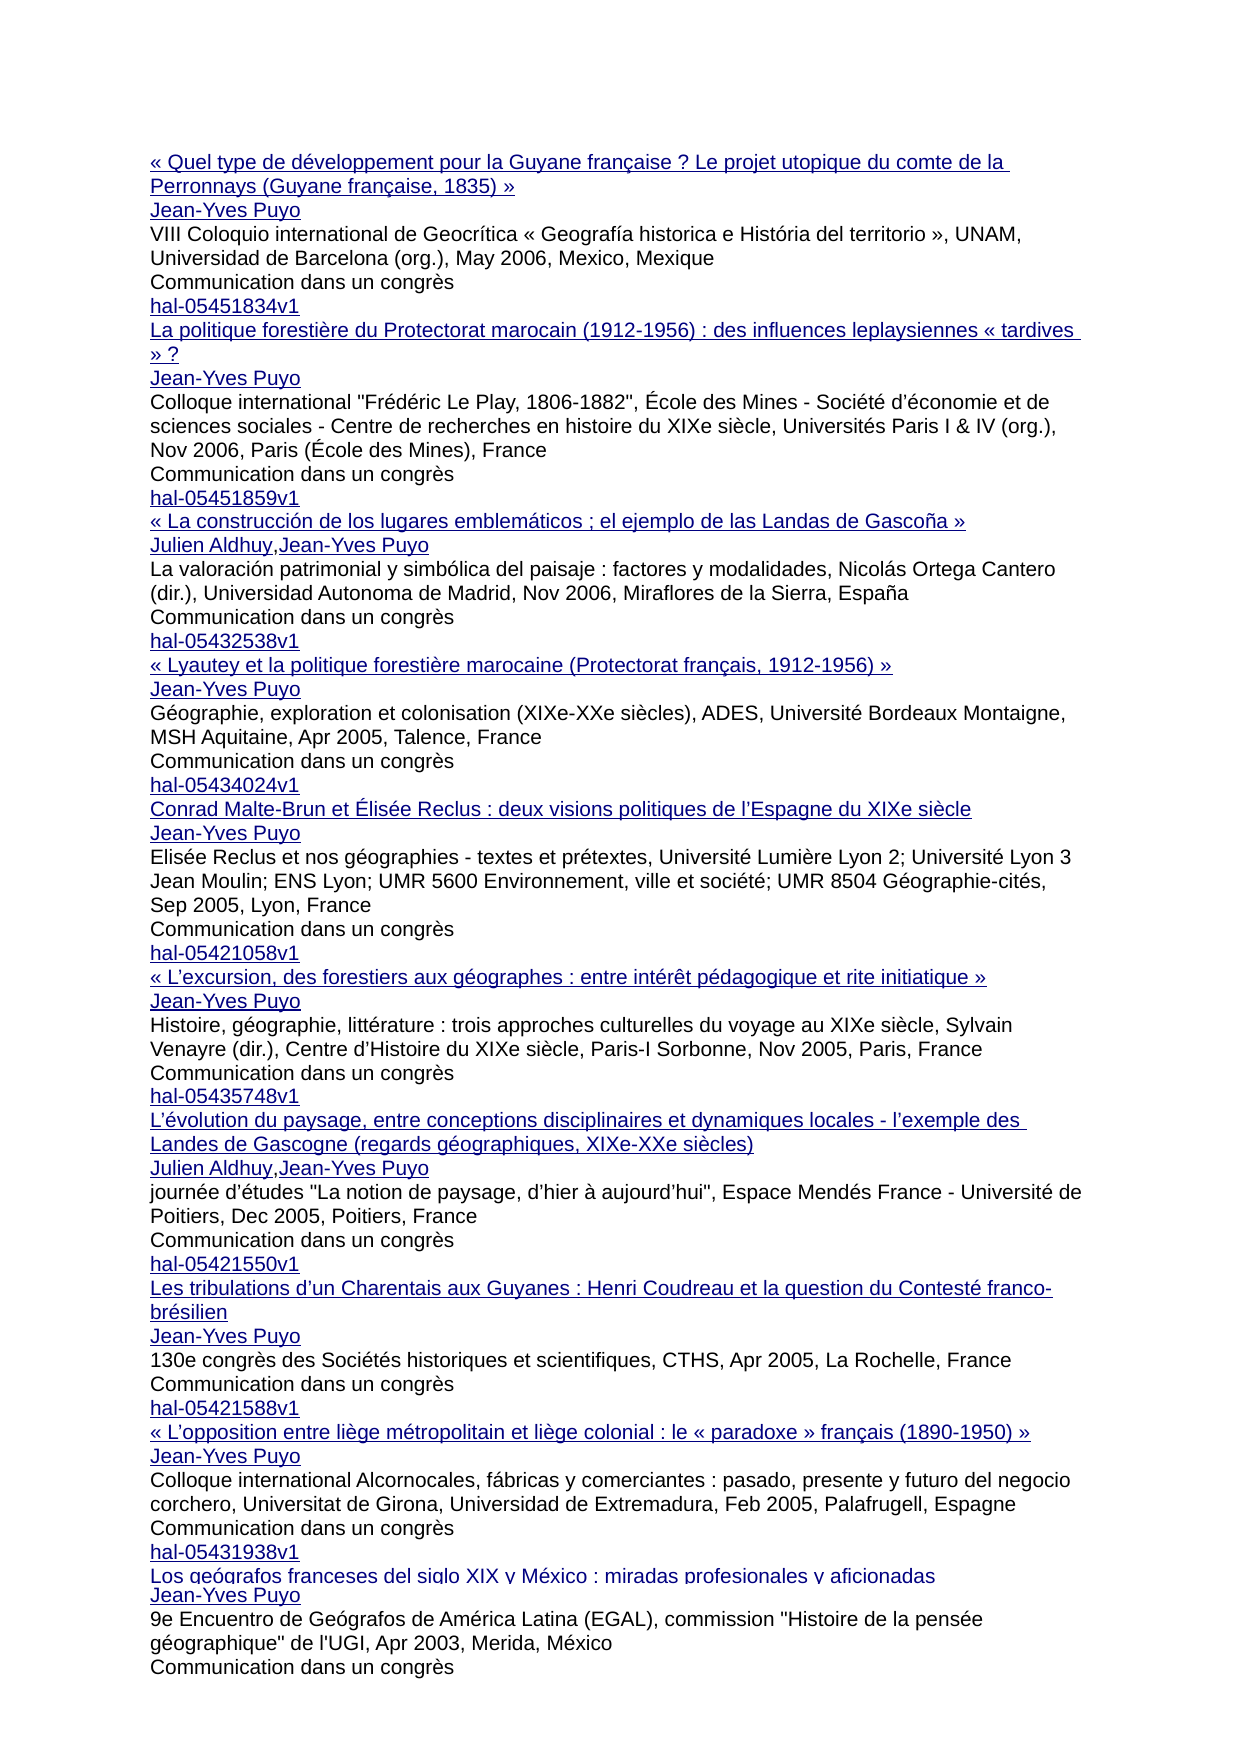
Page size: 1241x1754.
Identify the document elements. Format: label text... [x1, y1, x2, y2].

table_cell Los geógrafos franceses del siglo XIX y México : miradas profesionales y aficionadas Jean-Yves Puyo 9e Encuentro de Geógrafos de América Latina (EGAL), commission "Histoire de la pensée géographique" de l'UGI, Apr 2003, Merida, México Communication dans un congrès [150, 1564, 1090, 1679]
table_cell « Lyautey et la politique forestière marocaine (Protectorat français, 1912-1956) » Jean-Yves Puyo Géographie, exploration et colonisation (XIXe-XXe siècles), ADES, Université Bordeaux Montaigne, MSH Aquitaine, Apr 2005, Talence, France Communication dans un congrès hal-05434024v1 [150, 653, 1090, 797]
table_cell « L’excursion, des forestiers aux géographes : entre intérêt pédagogique et rite initiatique » Jean-Yves Puyo Histoire, géographie, littérature : trois approches culturelles du voyage au XIXe siècle, Sylvain Venayre (dir.), Centre d’Histoire du XIXe siècle, Paris-I Sorbonne, Nov 2005, Paris, France Communication dans un congrès hal-05435748v1 [150, 965, 1090, 1108]
table_cell « Quel type de développement pour la Guyane française ? Le projet utopique du comte de la Perronnays (Guyane française, 1835) » Jean-Yves Puyo VIII Coloquio international de Geocrítica « Geografía historica e História del territorio », UNAM, Universidad de Barcelona (org.), May 2006, Mexico, Mexique Communication dans un congrès hal-05451834v1 [150, 150, 1090, 318]
table_cell La politique forestière du Protectorat marocain (1912-1956) : des influences leplaysiennes « tardives » ? Jean-Yves Puyo Colloque international "Frédéric Le Play, 1806-1882", École des Mines - Société d’économie et de sciences sociales - Centre de recherches en histoire du XIXe siècle, Universités Paris I & IV (org.), Nov 2006, Paris (École des Mines), France Communication dans un congrès hal-05451859v1 [150, 318, 1090, 509]
table_cell « L’opposition entre liège métropolitain et liège colonial : le « paradoxe » français (1890-1950) » Jean-Yves Puyo Colloque international Alcornocales, fábricas y comerciantes : pasado, presente y futuro del negocio corchero, Universitat de Girona, Universidad de Extremadura, Feb 2005, Palafrugell, Espagne Communication dans un congrès hal-05431938v1 [150, 1420, 1090, 1563]
table_cell Les tribulations d’un Charentais aux Guyanes : Henri Coudreau et la question du Contesté franco-brésilien Jean-Yves Puyo 130e congrès des Sociétés historiques et scientifiques, CTHS, Apr 2005, La Rochelle, France Communication dans un congrès hal-05421588v1 [150, 1276, 1090, 1420]
table_cell Conrad Malte-Brun et Élisée Reclus : deux visions politiques de l’Espagne du XIXe siècle Jean-Yves Puyo Elisée Reclus et nos géographies - textes et prétextes, Université Lumière Lyon 2; Université Lyon 3 Jean Moulin; ENS Lyon; UMR 5600 Environnement, ville et société; UMR 8504 Géographie-cités, Sep 2005, Lyon, France Communication dans un congrès hal-05421058v1 [150, 797, 1090, 964]
table_cell « La construcción de los lugares emblemáticos ; el ejemplo de las Landas de Gascoña » Julien Aldhuy,Jean-Yves Puyo La valoración patrimonial y simbólica del paisaje : factores y modalidades, Nicolás Ortega Cantero (dir.), Universidad Autonoma de Madrid, Nov 2006, Miraflores de la Sierra, España Communication dans un congrès hal-05432538v1 [150, 509, 1090, 653]
table_cell L’évolution du paysage, entre conceptions disciplinaires et dynamiques locales - l’exemple des Landes de Gascogne (regards géographiques, XIXe-XXe siècles) Julien Aldhuy,Jean-Yves Puyo journée d’études "La notion de paysage, d’hier à aujourd’hui", Espace Mendés France - Université de Poitiers, Dec 2005, Poitiers, France Communication dans un congrès hal-05421550v1 [150, 1108, 1090, 1276]
